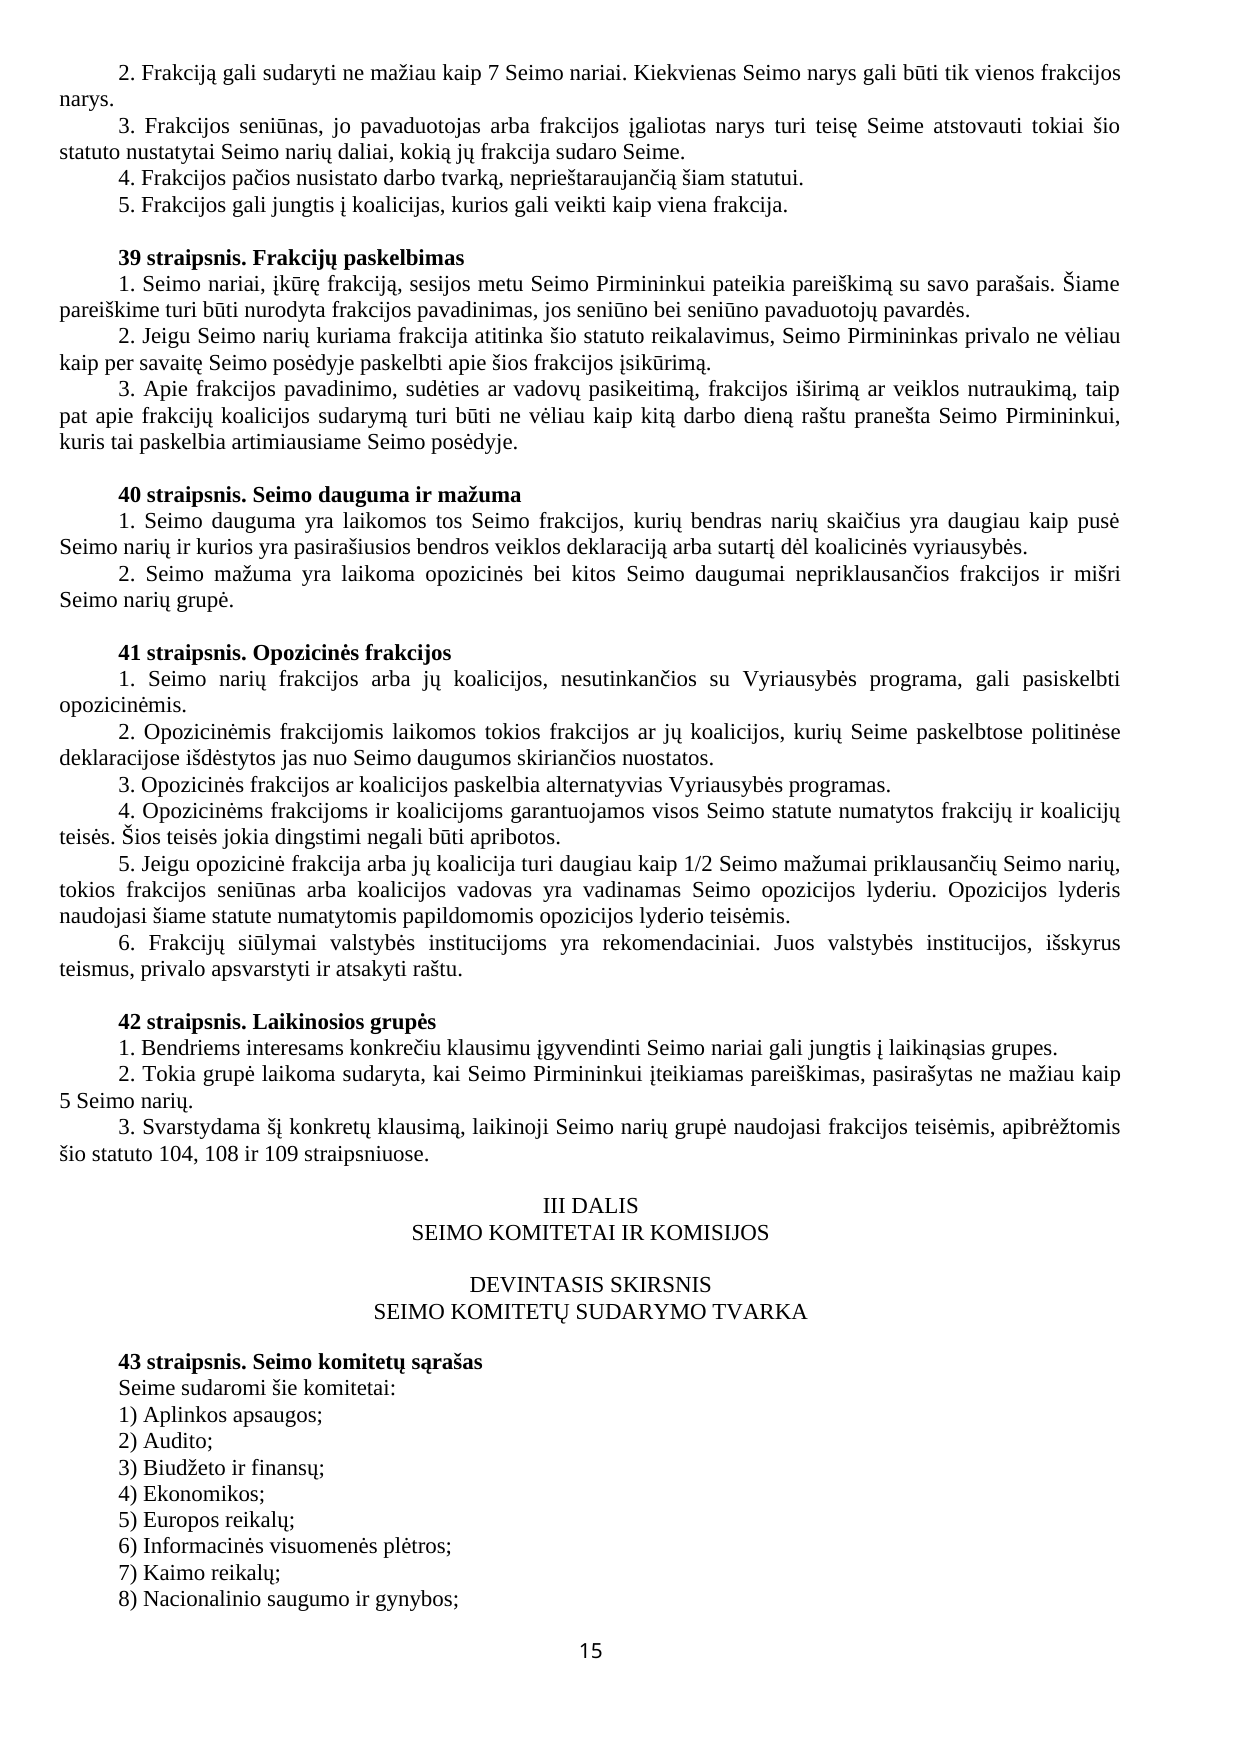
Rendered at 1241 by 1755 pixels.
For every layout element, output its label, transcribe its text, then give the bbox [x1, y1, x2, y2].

text 3. Apie frakcijos pavadinimo, sudėties ar vadovų pasikeitimą, frakcijos iširimą ar veiklos nutraukimą, taip pat apie frakcijų koalicijos sudarymą turi būti ne vėliau kaip kitą darbo dieną raštu pranešta Seimo Pirmininkui, kuris tai paskelbia artimiausiame Seimo posėdyje. [59, 375, 1122, 454]
text III DALIS [59, 1192, 1122, 1219]
text 1. Bendriems interesams konkrečiu klausimu įgyvendinti Seimo nariai gali jungtis į laikinąsias grupes. [59, 1034, 1122, 1061]
text 2. Seimo mažuma yra laikoma opozicinės bei kitos Seimo daugumai nepriklausančios frakcijos ir mišri Seimo narių grupė. [59, 560, 1122, 612]
text 41 straipsnis. Opozicinės frakcijos [59, 639, 1122, 665]
text 3. Frakcijos seniūnas, jo pavaduotojas arba frakcijos įgaliotas narys turi teisę Seime atstovauti tokiai šio statuto nustatytai Seimo narių daliai, kokią jų frakcija sudaro Seime. [59, 112, 1122, 164]
text 3) Biudžeto ir finansų; [59, 1453, 1122, 1480]
text 5) Europos reikalų; [59, 1506, 1122, 1533]
text 3. Svarstydama šį konkretų klausimą, laikinoji Seimo narių grupė naudojasi frakcijos teisėmis, apibrėžtomis šio statuto 104, 108 ir 109 straipsniuose. [59, 1113, 1122, 1166]
text 42 straipsnis. Laikinosios grupės [59, 1008, 1122, 1034]
text 6) Informacinės visuomenės plėtros; [59, 1533, 1122, 1559]
text 1) Aplinkos apsaugos; [59, 1401, 1122, 1427]
text 6. Frakcijų siūlymai valstybės institucijoms yra rekomendaciniai. Juos valstybės institucijos, išskyrus teismus, privalo apsvarstyti ir atsakyti raštu. [59, 929, 1122, 981]
text 1. Seimo nariai, įkūrę frakciją, sesijos metu Seimo Pirmininkui pateikia pareiškimą su savo parašais. Šiame pareiškime turi būti nurodyta frakcijos pavadinimas, jos seniūno bei seniūno pavaduotojų pavardės. [59, 270, 1122, 323]
text 39 straipsnis. Frakcijų paskelbimas [59, 243, 1122, 270]
text 1. Seimo dauguma yra laikomos tos Seimo frakcijos, kurių bendras narių skaičius yra daugiau kaip pusė Seimo narių ir kurios yra pasirašiusios bendros veiklos deklaraciją arba sutartį dėl koalicinės vyriausybės. [59, 507, 1122, 560]
text 7) Kaimo reikalų; [59, 1559, 1122, 1585]
text 5. Frakcijos gali jungtis į koalicijas, kurios gali veikti kaip viena frakcija. [59, 191, 1122, 217]
text 4. Opozicinėms frakcijoms ir koalicijoms garantuojamos visos Seimo statute numatytos frakcijų ir koalicijų teisės. Šios teisės jokia dingstimi negali būti apribotos. [59, 797, 1122, 850]
text 2) Audito; [59, 1427, 1122, 1453]
text 4) Ekonomikos; [59, 1480, 1122, 1506]
text 1. Seimo narių frakcijos arba jų koalicijos, nesutinkančios su Vyriausybės programa, gali pasiskelbti opozicinėmis. [59, 665, 1122, 718]
text 43 straipsnis. Seimo komitetų sąrašas [59, 1348, 1122, 1374]
text 5. Jeigu opozicinė frakcija arba jų koalicija turi daugiau kaip 1/2 Seimo mažumai priklausančių Seimo narių, tokios frakcijos seniūnas arba koalicijos vadovas yra vadinamas Seimo opozicijos lyderiu. Opozicijos lyderis naudojasi šiame statute numatytomis papildomomis opozicijos lyderio teisėmis. [59, 850, 1122, 929]
text 3. Opozicinės frakcijos ar koalicijos paskelbia alternatyvias Vyriausybės programas. [59, 771, 1122, 797]
text 2. Jeigu Seimo narių kuriama frakcija atitinka šio statuto reikalavimus, Seimo Pirmininkas privalo ne vėliau kaip per savaitę Seimo posėdyje paskelbti apie šios frakcijos įsikūrimą. [59, 323, 1122, 375]
text 2. Opozicinėmis frakcijomis laikomos tokios frakcijos ar jų koalicijos, kurių Seime paskelbtose politinėse deklaracijose išdėstytos jas nuo Seimo daugumos skiriančios nuostatos. [59, 718, 1122, 771]
text Seime sudaromi šie komitetai: [59, 1374, 1122, 1401]
text DEVINTASIS SKIRSNIS [59, 1271, 1122, 1298]
text SEIMO KOMITETŲ SUDARYMO TVARKA [59, 1298, 1122, 1324]
text 2. Tokia grupė laikoma sudaryta, kai Seimo Pirmininkui įteikiamas pareiškimas, pasirašytas ne mažiau kaip 5 Seimo narių. [59, 1061, 1122, 1113]
text 4. Frakcijos pačios nusistato darbo tvarką, neprieštaraujančią šiam statutui. [59, 164, 1122, 191]
text SEIMO KOMITETAI IR KOMISIJOS [59, 1219, 1122, 1245]
text 2. Frakciją gali sudaryti ne mažiau kaip 7 Seimo nariai. Kiekvienas Seimo narys gali būti tik vienos frakcijos narys. [59, 59, 1122, 112]
text 8) Nacionalinio saugumo ir gynybos; [59, 1585, 1122, 1612]
text 40 straipsnis. Seimo dauguma ir mažuma [59, 481, 1122, 507]
